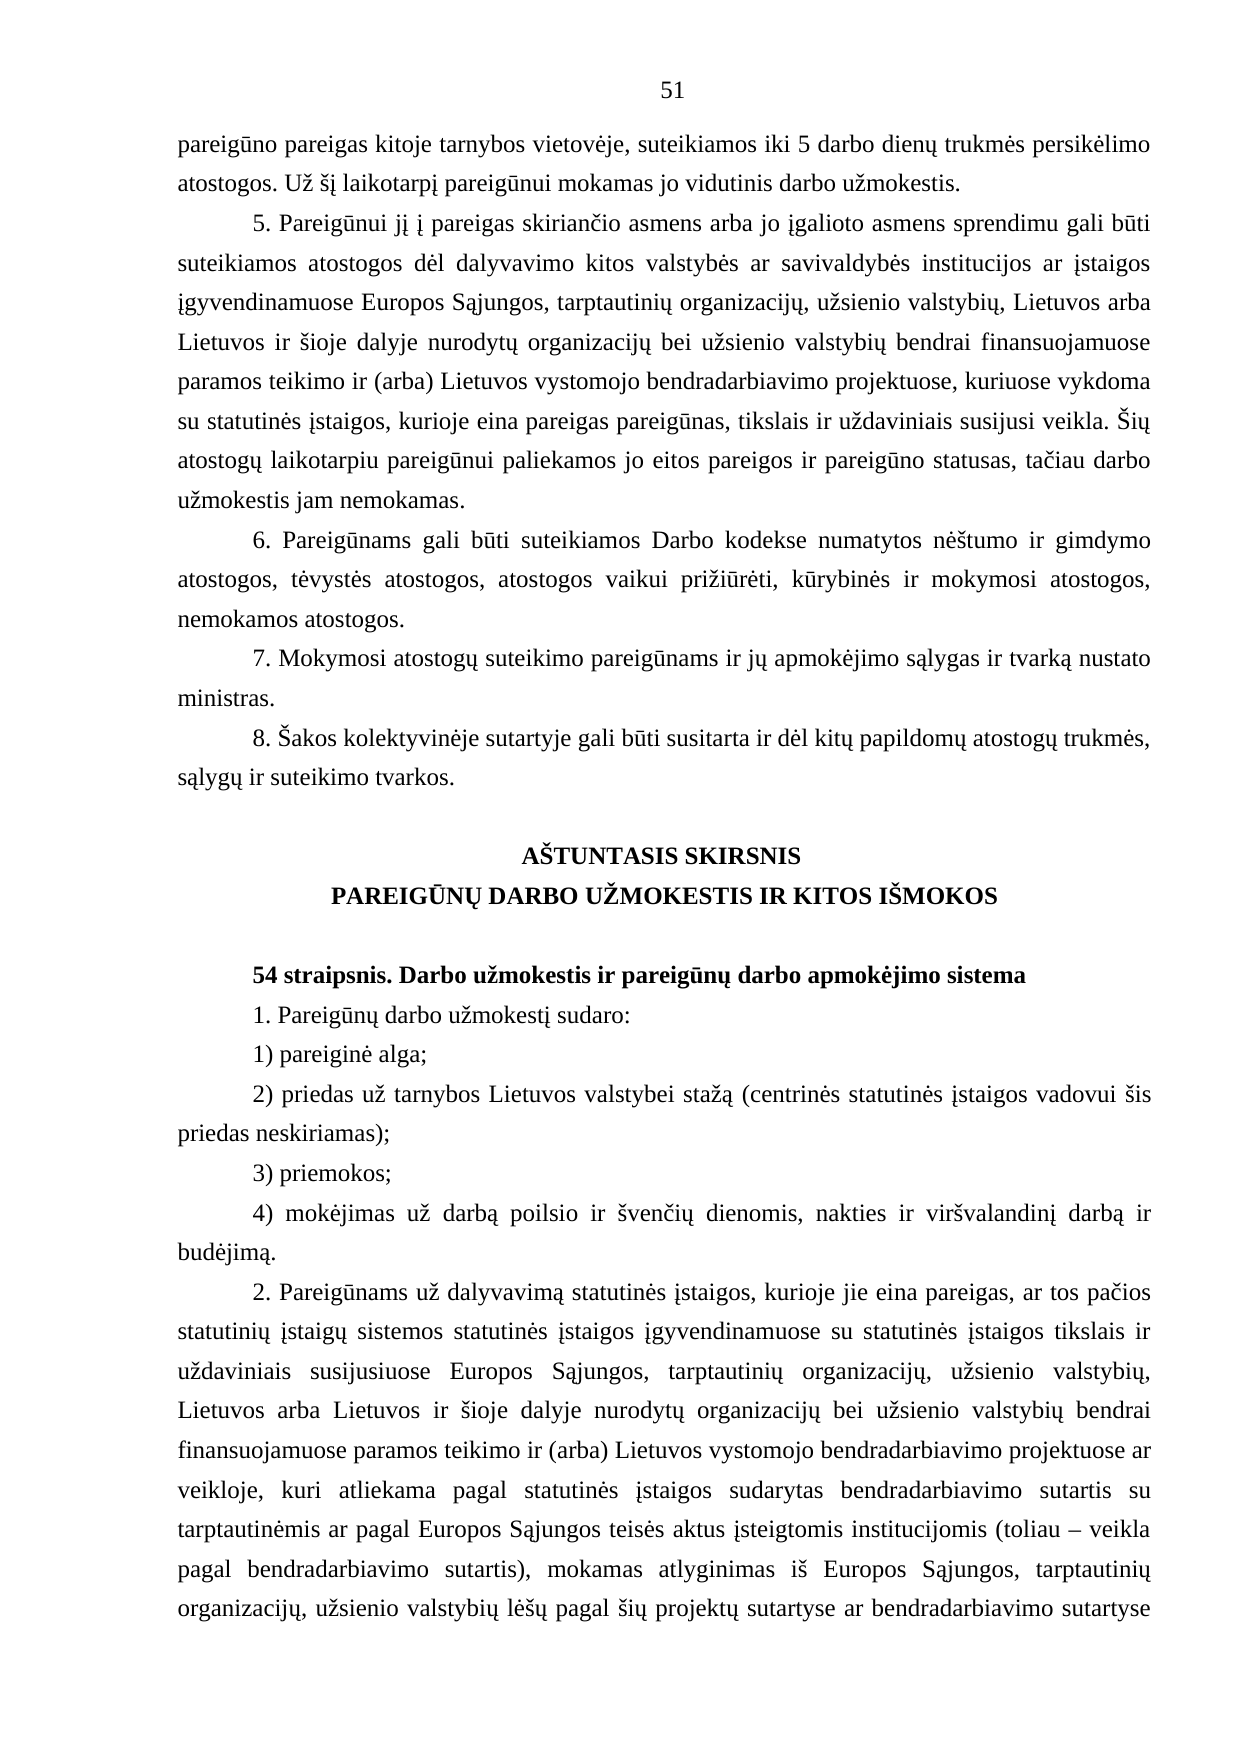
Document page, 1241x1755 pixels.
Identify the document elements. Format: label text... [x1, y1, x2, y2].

text 6. Pareigūnams gali būti suteikiamos Darbo kodekse numatytos nėštumo ir gimdymo atostogos, tėvystės atostogos, atostogos vaikui prižiūrėti, kūrybinės ir mokymosi atostogos, nemokamos atostogos. [177, 514, 1152, 633]
text 1) pareiginė alga; [177, 1028, 1152, 1068]
text 4) mokėjimas už darbą poilsio ir švenčių dienomis, nakties ir viršvalandinį darbą ir budėjimą. [177, 1187, 1152, 1266]
text 3) priemokos; [177, 1147, 1152, 1187]
text pareigūno pareigas kitoje tarnybos vietovėje, suteikiamos iki 5 darbo dienų trukmės persikėlimo atostogos. Už šį laikotarpį pareigūnui mokamas jo vidutinis darbo užmokestis. [177, 118, 1152, 197]
text 8. Šakos kolektyvinėje sutartyje gali būti susitarta ir dėl kitų papildomų atostogų trukmės, sąlygų ir suteikimo tvarkos. [177, 712, 1152, 791]
text PAREIGŪNŲ DARBO UŽMOKESTIS IR KITOS IŠMOKOS [177, 870, 1152, 910]
text AŠTUNTASIS SKIRSNIS [177, 831, 1152, 870]
text 2. Pareigūnams už dalyvavimą statutinės įstaigos, kurioje jie eina pareigas, ar tos pačios statutinių įstaigų sistemos statutinės įstaigos įgyvendinamuose su statutinės įstaigos tikslais ir uždaviniais susijusiuose Europos Sąjungos, tarptautinių organizacijų, užsienio valstybių, Lietuvos arba Lietuvos ir šioje dalyje nurodytų organizacijų bei užsienio valstybių bendrai finansuojamuose paramos teikimo ir (arba) Lietuvos vystomojo bendradarbiavimo projektuose ar veikloje, kuri atliekama pagal statutinės įstaigos sudarytas bendradarbiavimo sutartis su tarptautinėmis ar pagal Europos Sąjungos teisės aktus įsteigtomis institucijomis (toliau – veikla pagal bendradarbiavimo sutartis), mokamas atlyginimas iš Europos Sąjungos, tarptautinių organizacijų, užsienio valstybių lėšų pagal šių projektų sutartyse ar bendradarbiavimo sutartyse [177, 1266, 1152, 1622]
text 5. Pareigūnui jį į pareigas skiriančio asmens arba jo įgalioto asmens sprendimu gali būti suteikiamos atostogos dėl dalyvavimo kitos valstybės ar savivaldybės institucijos ar įstaigos įgyvendinamuose Europos Sąjungos, tarptautinių organizacijų, užsienio valstybių, Lietuvos arba Lietuvos ir šioje dalyje nurodytų organizacijų bei užsienio valstybių bendrai finansuojamuose paramos teikimo ir (arba) Lietuvos vystomojo bendradarbiavimo projektuose, kuriuose vykdoma su statutinės įstaigos, kurioje eina pareigas pareigūnas, tikslais ir uždaviniais susijusi veikla. Šių atostogų laikotarpiu pareigūnui paliekamos jo eitos pareigos ir pareigūno statusas, tačiau darbo užmokestis jam nemokamas. [177, 197, 1152, 514]
text 7. Mokymosi atostogų suteikimo pareigūnams ir jų apmokėjimo sąlygas ir tvarką nustato ministras. [177, 633, 1152, 712]
text 54 straipsnis. Darbo užmokestis ir pareigūnų darbo apmokėjimo sistema [177, 949, 1152, 989]
text 2) priedas už tarnybos Lietuvos valstybei stažą (centrinės statutinės įstaigos vadovui šis priedas neskiriamas); [177, 1068, 1152, 1147]
text 1. Pareigūnų darbo užmokestį sudaro: [177, 989, 1152, 1028]
